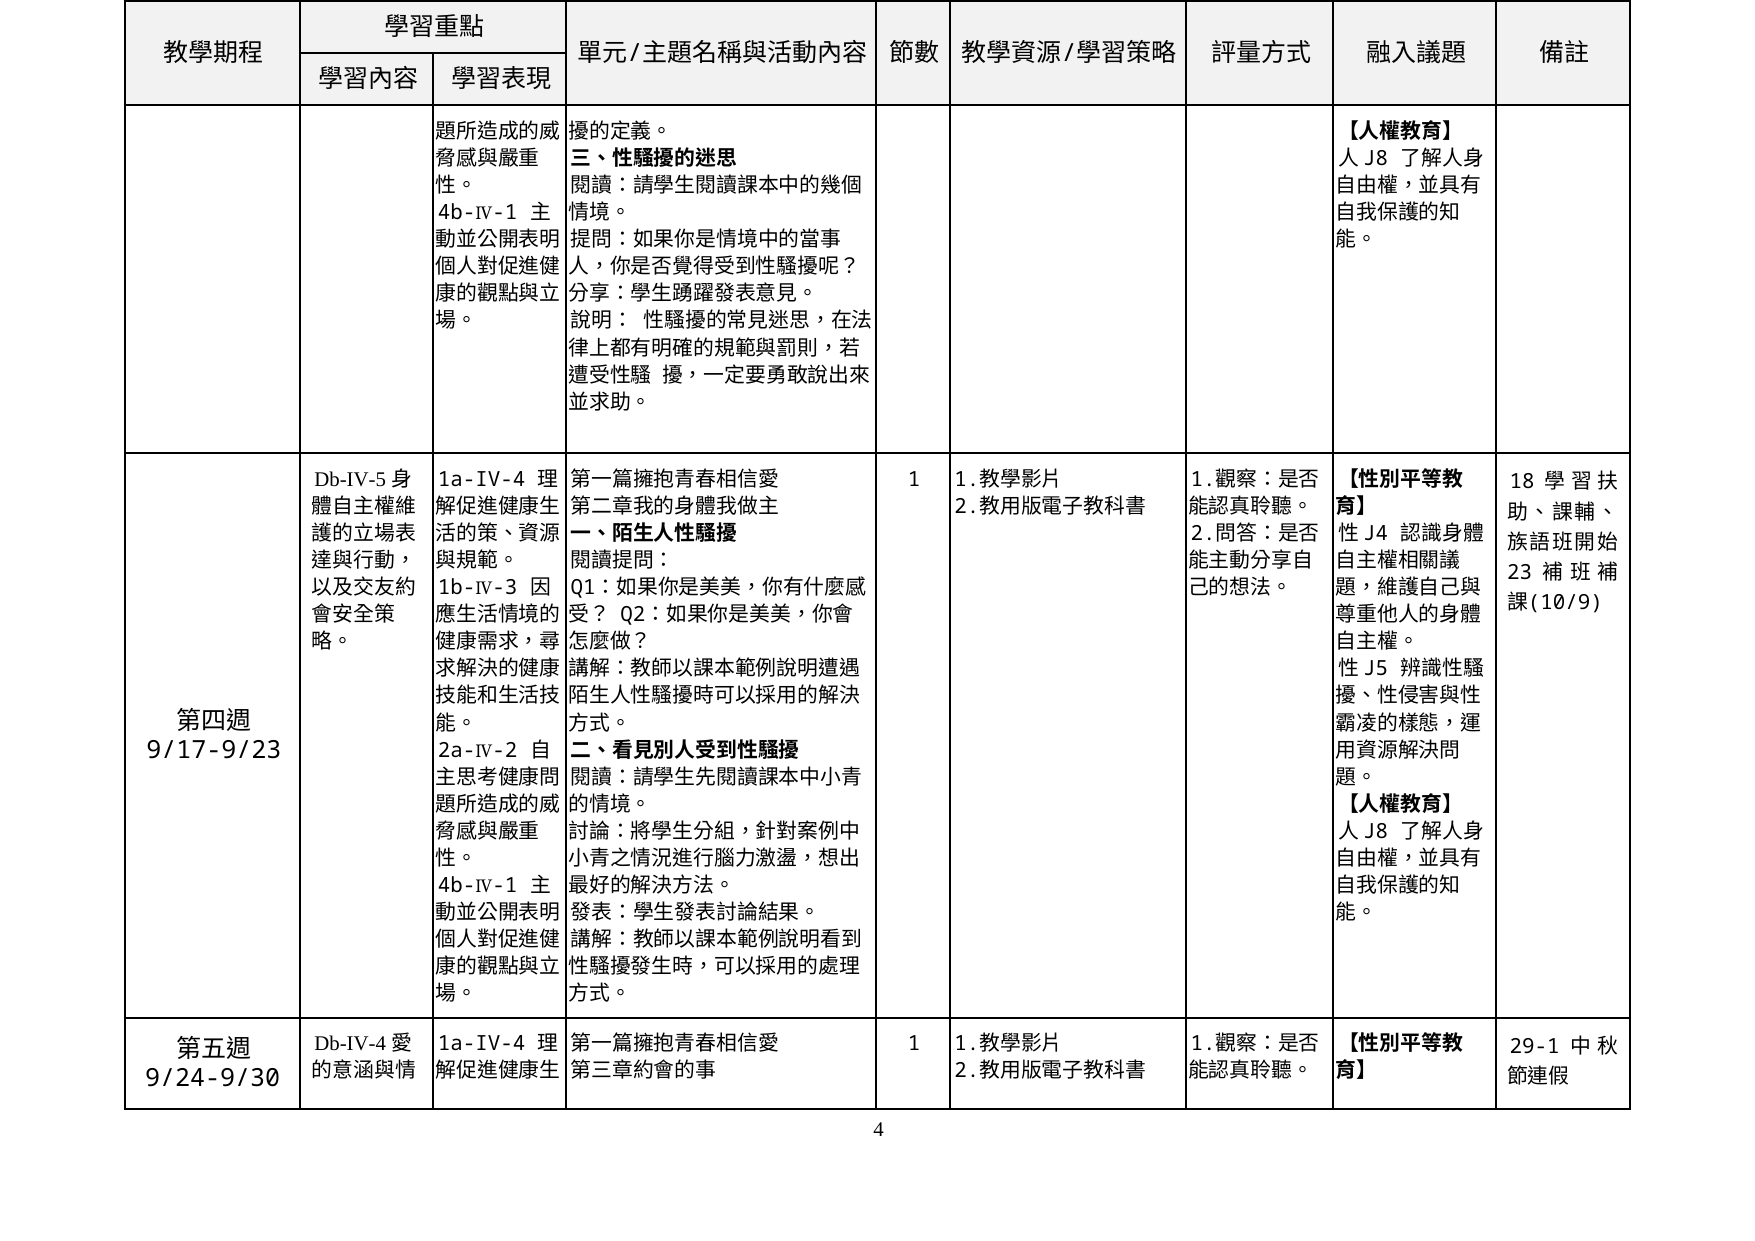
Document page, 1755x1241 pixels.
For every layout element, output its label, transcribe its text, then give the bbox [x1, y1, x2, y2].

table_cell 18學習扶助、課輔、族語班開始 23補班補課(10/9) [1497, 454, 1629, 1017]
table_header 教學期程 [126, 2, 299, 104]
table_cell 題所造成的威脅感與嚴重性。 4b-Ⅳ-1 主動並公開表明個人對促進健康的觀點與立場。 [434, 106, 565, 452]
table_cell 第一篇擁抱青春相信愛 第三章約會的事 [567, 1019, 875, 1108]
table_cell 【人權教育】 人J8 了解人身自由權，並具有自我保護的知能。 [1334, 106, 1495, 452]
table_cell 1.觀察：是否能認真聆聽。 2.問答：是否能主動分享自己的想法。 [1187, 454, 1332, 1017]
table_cell [1187, 106, 1332, 452]
table_cell 1.觀察：是否能認真聆聽。 [1187, 1019, 1332, 1108]
table_header 備註 [1497, 2, 1629, 104]
table_cell 1 [877, 454, 949, 1017]
table_cell [1497, 106, 1629, 452]
table_header 融入議題 [1334, 2, 1495, 104]
table_header 節數 [877, 2, 949, 104]
table_cell 第四週 9/17-9/23 [126, 454, 299, 1017]
table_cell Db-IV-4 愛的意涵與情 [301, 1019, 432, 1108]
table_cell 第五週 9/24-9/30 [126, 1019, 299, 1108]
table_cell [126, 106, 299, 452]
table_cell [877, 106, 949, 452]
table_cell 【性別平等教育】 性J4 認識身體自主權相關議題，維護自己與尊重他人的身體自主權。 性J5 辨識性騷擾、性侵害與性霸凌的樣態，運用資源解決問題。 【人權教育】 人J8 了解人身自由權，並具有自我保護的知能。 [1334, 454, 1495, 1017]
table_cell Db-IV-5 身體自主權維護的立場表達與行動，以及交友約會安全策略。 [301, 454, 432, 1017]
table_cell 1a-IV-4 理解促進健康生 [434, 1019, 565, 1108]
table_cell 擾的定義。 三、性騷擾的迷思 閱讀：請學生閱讀課本中的幾個情境。 提問：如果你是情境中的當事人，你是否覺得受到性騷擾呢？ 分享：學生踴躍發表意見。 說明： 性騷擾的常見迷思，在法律上都有明確的規範與罰則，若遭受性騷 擾，一定要勇敢說出來並求助。 [567, 106, 875, 452]
table_cell 1.教學影片 2.教用版電子教科書 [951, 454, 1185, 1017]
table_cell [951, 106, 1185, 452]
table_header 教學資源/學習策略 [951, 2, 1185, 104]
table_header 評量方式 [1187, 2, 1332, 104]
table_cell 1.教學影片 2.教用版電子教科書 [951, 1019, 1185, 1108]
table_header 單元/主題名稱與活動內容 [567, 2, 875, 104]
table_cell 29-1中秋節連假 [1497, 1019, 1629, 1108]
table_cell 【性別平等教育】 [1334, 1019, 1495, 1108]
table_cell [301, 106, 432, 452]
table_cell 學習內容 [301, 54, 432, 104]
table_header 學習重點 [301, 2, 565, 52]
table_cell 1 [877, 1019, 949, 1108]
table_cell 學習表現 [434, 54, 565, 104]
table_cell 第一篇擁抱青春相信愛 第二章我的身體我做主 一、陌生人性騷擾 閱讀提問： Q1：如果你是美美，你有什麼感受？ Q2：如果你是美美，你會怎麼做？ 講解：教師以課本範例說明遭遇陌生人性騷擾時可以採用的解決方式。 二、看見別人受到性騷擾 閱讀：請學生先閱讀課本中小青的情境。 討論：將學生分組，針對案例中小青之情況進行腦力激盪，想出最好的解決方法。 發表：學生發表討論結果。 講解：教師以課本範例說明看到性騷擾發生時，可以採用的處理方式。 [567, 454, 875, 1017]
table_cell 1a-IV-4 理解促進健康生活的策、資源與規範。 1b-Ⅳ-3 因應生活情境的健康需求，尋求解決的健康技能和生活技能。 2a-Ⅳ-2 自主思考健康問題所造成的威脅感與嚴重性。 4b-Ⅳ-1 主動並公開表明個人對促進健康的觀點與立場。 [434, 454, 565, 1017]
